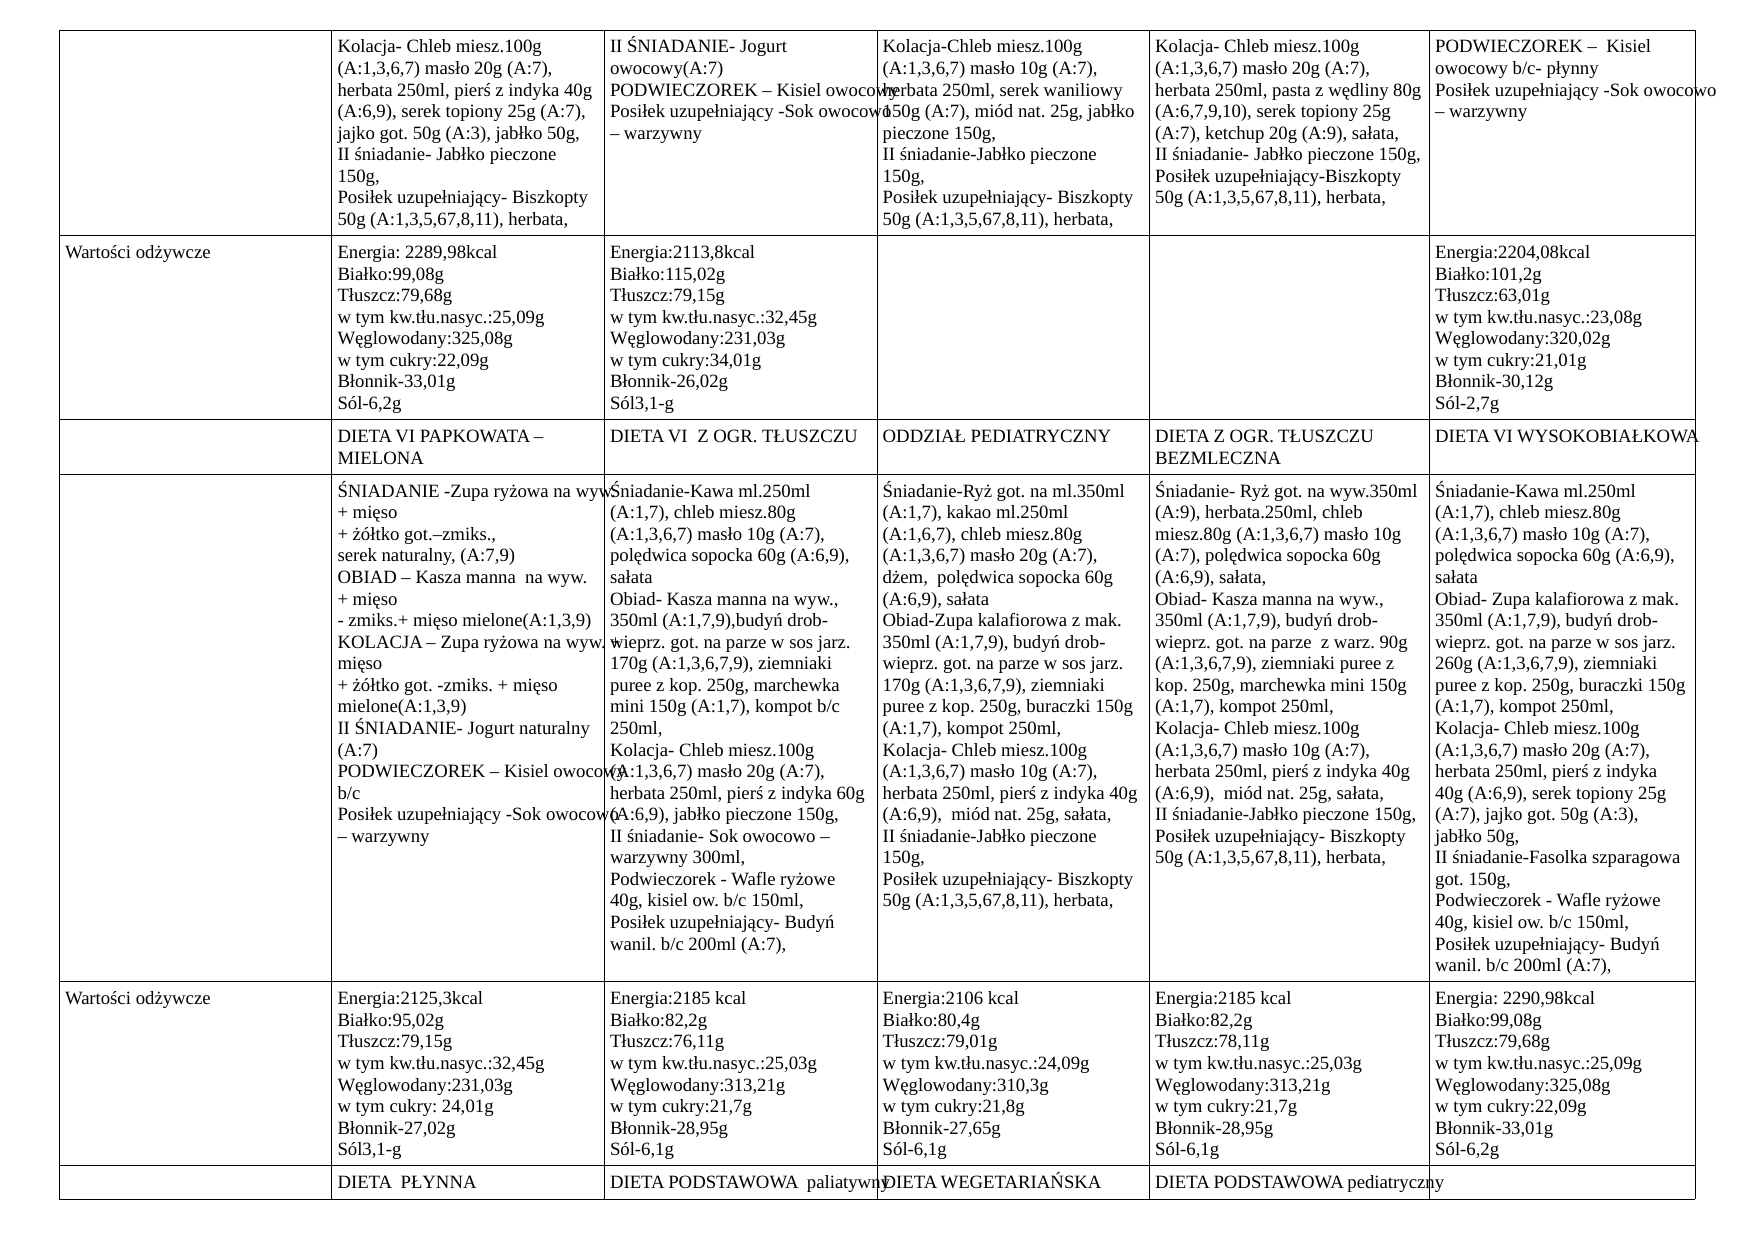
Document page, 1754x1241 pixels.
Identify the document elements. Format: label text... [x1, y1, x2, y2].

table_cell [60, 1166, 331, 1198]
table_cell Śniadanie-Ryż got. na ml.350ml (A:7), kakao ml.250ml (A:1,6,7), chleb miesz.80g (A:1,3,6,7) masło 20g (A:7), polędwica sopocka 60g (A:6,9), sałata, Obiad- Zupa kalafiorowa z mak. 350ml (A:1,7,9), budyń drob-wieprz. got. na parze w sos jarz. 170g (A:1,3,6,7,9), ziemniaki puree z kop. 250g, marchewka mini 150g (A:1,7), kompot 250ml, Kolacja-Chleb miesz.100g (A:1,3,6,7) masło 10g (A:7), herbata 250ml, serek waniliowy 150g (A:7), miód nat. 25g, jabłko pieczone 150g, II śniadanie-Jabłko pieczone 150g, Posiłek uzupełniający- Biszkopty 50g (A:1,3,5,67,8,11), herbata, [878, 31, 1149, 235]
table_cell DIETA PŁYNNA [332, 1166, 604, 1198]
table_cell Energia: 2290,98kcal Białko:99,08g Tłuszcz:79,68g w tym kw.tłu.nasyc.:25,09g Węglowodany:325,08g w tym cukry:22,09g Błonnik-33,01g Sól-6,2g [1430, 982, 1695, 1165]
table_cell Śniadanie-Kawa ml.250ml (A:1,7), chleb miesz.80g (A:1,3,6,7) masło 10g (A:7), polędwica sopocka 60g (A:6,9), sałata Obiad- Zupa kalafiorowa z mak. 350ml (A:1,7,9), budyń drob-wieprz. got. na parze w sos jarz. 260g (A:1,3,6,7,9), ziemniaki puree z kop. 250g, buraczki 150g (A:1,7), kompot 250ml, Kolacja- Chleb miesz.100g (A:1,3,6,7) masło 20g (A:7), herbata 250ml, pierś z indyka 40g (A:6,9), serek topiony 25g (A:7), jajko got. 50g (A:3), jabłko 50g, II śniadanie-Fasolka szparagowa got. 150g, Podwieczorek - Wafle ryżowe 40g, kisiel ow. b/c 150ml, Posiłek uzupełniający- Budyń wanil. b/c 200ml (A:7), [1430, 475, 1695, 981]
table_cell [878, 236, 1149, 419]
table_cell Śniadanie- Ryż got. na wyw.350ml (A:9), herbata.250ml, chleb miesz.80g (A:1,3,6,7) masło 10g (A:7), polędwica sopocka 60g (A:6,9), sałata, Obiad- Kasza manna na wyw., 350ml (A:1,7,9), budyń drob-wieprz. got. na parze z warz. 90g (A:1,3,6,7,9), ziemniaki puree z kop. 250g, marchewka mini 150g (A:1,7), kompot 250ml, Kolacja- Chleb miesz.100g (A:1,3,6,7) masło 10g (A:7), herbata 250ml, pierś z indyka 40g (A:6,9), miód nat. 25g, sałata, II śniadanie-Jabłko pieczone 150g, Posiłek uzupełniający- Biszkopty 50g (A:1,3,5,67,8,11), herbata, [1150, 475, 1429, 981]
table_cell Energia:2125,3kcal Białko:95,02g Tłuszcz:79,15g w tym kw.tłu.nasyc.:32,45g Węglowodany:231,03g w tym cukry: 24,01g Błonnik-27,02g Sól3,1-g [332, 982, 604, 1165]
table_cell ODDZIAŁ PEDIATRYCZNY [878, 420, 1149, 474]
table_cell Energia:2106 kcal Białko:80,4g Tłuszcz:79,01g w tym kw.tłu.nasyc.:24,09g Węglowodany:310,3g w tym cukry:21,8g Błonnik-27,65g Sól-6,1g [878, 982, 1149, 1165]
table_cell Śniadanie-Ryż got. na ml.350ml (A:1,7), kakao ml.250ml (A:1,6,7), chleb miesz.80g (A:1,3,6,7) masło 20g (A:7), dżem, polędwica sopocka 60g (A:6,9), sałata Obiad-Zupa kalafiorowa z mak. 350ml (A:1,7,9), budyń drob-wieprz. got. na parze w sos jarz. 170g (A:1,3,6,7,9), ziemniaki puree z kop. 250g, buraczki 150g (A:1,7), kompot 250ml, Kolacja- Chleb miesz.100g (A:1,3,6,7) masło 10g (A:7), herbata 250ml, pierś z indyka 40g (A:6,9), miód nat. 25g, sałata, II śniadanie-Jabłko pieczone 150g, Posiłek uzupełniający- Biszkopty 50g (A:1,3,5,67,8,11), herbata, [878, 475, 1149, 981]
table_cell Energia:2185 kcal Białko:82,2g Tłuszcz:76,11g w tym kw.tłu.nasyc.:25,03g Węglowodany:313,21g w tym cukry:21,7g Błonnik-28,95g Sól-6,1g [605, 982, 877, 1165]
table_cell Energia:2204,08kcal Białko:101,2g Tłuszcz:63,01g w tym kw.tłu.nasyc.:23,08g Węglowodany:320,02g w tym cukry:21,01g Błonnik-30,12g Sól-2,7g [1430, 236, 1695, 419]
table_cell Kolacja- Chleb miesz.100g (A:1,3,6,7) masło 20g (A:7), herbata 250ml, pasta z wędliny 80g (A:6,7,9,10), serek topiony 25g (A:7), ketchup 20g (A:9), sałata, II śniadanie- Jabłko pieczone 150g, Posiłek uzupełniający-Biszkopty 50g (A:1,3,5,67,8,11), herbata, [1150, 31, 1429, 235]
table_cell Wartości odżywcze [60, 982, 331, 1165]
table_cell DIETA VI PAPKOWATA – MIELONA [332, 420, 604, 474]
table_cell Energia:2113,8kcal Białko:115,02g Tłuszcz:79,15g w tym kw.tłu.nasyc.:32,45g Węglowodany:231,03g w tym cukry:34,01g Błonnik-26,02g Sól3,1-g [605, 236, 877, 419]
table_cell ŚNIADANIE – Kasza manna na ml. + suchary + żółtko got.+ masło-zmiks, serek waniliowy(A:1,3,7) OBIAD – Kasza manna na wyw. + mięso - zmiks.+ mięso mielone(A:1,9) KOLACJA – Zupa ryżowa na wyw. + mięso + żółtko got. zmiksowana + mięso mielone(A:1,3,9) II ŚNIADANIE- Jogurt owocowy(A:7) PODWIECZOREK – Kisiel owocowy Posiłek uzupełniający -Sok owocowo – warzywny [605, 31, 877, 235]
table_cell ŚNIADANIE -Kasza manna na wyw.+ mięso + żółtko got.–zmiks., serek naturalny(A:1,3,7,9) OBIAD –Homogenat KOLACJA – Zupa ryżowa na wyw. + mięso + żółtko got. - zmiksowana (A:1,3,9) II ŚNIADANIE- Jogurt naturalny(A:7) PODWIECZOREK – Kisiel owocowy b/c- płynny Posiłek uzupełniający -Sok owocowo – warzywny [1430, 31, 1695, 235]
table_cell [60, 31, 331, 235]
table_cell Śniadanie-Kawa ml.250ml (A:1,7), chleb miesz.80g (A:1,3,6,7) masło 10g (A:7), polędwica sopocka 60g (A:6,9), sałata Obiad- Kasza manna na wyw., 350ml (A:1,7,9),budyń drob-wieprz. got. na parze w sos jarz. 170g (A:1,3,6,7,9), ziemniaki puree z kop. 250g, marchewka mini 150g (A:1,7), kompot b/c 250ml, Kolacja- Chleb miesz.100g (A:1,3,6,7) masło 20g (A:7), herbata 250ml, pierś z indyka 60g (A:6,9), jabłko pieczone 150g, II śniadanie- Sok owocowo – warzywny 300ml, Podwieczorek - Wafle ryżowe 40g, kisiel ow. b/c 150ml, Posiłek uzupełniający- Budyń wanil. b/c 200ml (A:7), [605, 475, 877, 981]
table_cell DIETA WEGETARIAŃSKA [878, 1166, 1149, 1198]
table_cell [1430, 1166, 1695, 1198]
table_cell [60, 420, 331, 474]
table_cell DIETA VI WYSOKOBIAŁKOWA [1430, 420, 1695, 474]
table_cell [1150, 236, 1429, 419]
table_cell [60, 475, 331, 981]
table_cell Wartości odżywcze [60, 236, 331, 419]
table_cell ŚNIADANIE -Zupa ryżowa na wyw. + mięso + żółtko got.–zmiks., serek naturalny, (A:7,9) OBIAD – Kasza manna na wyw. + mięso - zmiks.+ mięso mielone(A:1,3,9) KOLACJA – Zupa ryżowa na wyw. + mięso + żółtko got. -zmiks. + mięso mielone(A:1,3,9) II ŚNIADANIE- Jogurt naturalny (A:7) PODWIECZOREK – Kisiel owocowy b/c Posiłek uzupełniający -Sok owocowo – warzywny [332, 475, 604, 981]
table_cell Energia:2185 kcal Białko:82,2g Tłuszcz:78,11g w tym kw.tłu.nasyc.:25,03g Węglowodany:313,21g w tym cukry:21,7g Błonnik-28,95g Sól-6,1g [1150, 982, 1429, 1165]
table_cell DIETA PODSTAWOWA pediatryczny [1150, 1166, 1429, 1198]
table_cell DIETA VI Z OGR. TŁUSZCZU [605, 420, 877, 474]
table_cell Kolacja- Chleb miesz.100g (A:1,3,6,7) masło 20g (A:7), herbata 250ml, pierś z indyka 40g (A:6,9), serek topiony 25g (A:7), jajko got. 50g (A:3), jabłko 50g, II śniadanie- Jabłko pieczone 150g, Posiłek uzupełniający- Biszkopty 50g (A:1,3,5,67,8,11), herbata, [332, 31, 604, 235]
table_cell Energia: 2289,98kcal Białko:99,08g Tłuszcz:79,68g w tym kw.tłu.nasyc.:25,09g Węglowodany:325,08g w tym cukry:22,09g Błonnik-33,01g Sól-6,2g [332, 236, 604, 419]
table_cell DIETA Z OGR. TŁUSZCZU BEZMLECZNA [1150, 420, 1429, 474]
table_cell DIETA PODSTAWOWA paliatywny [605, 1166, 877, 1198]
